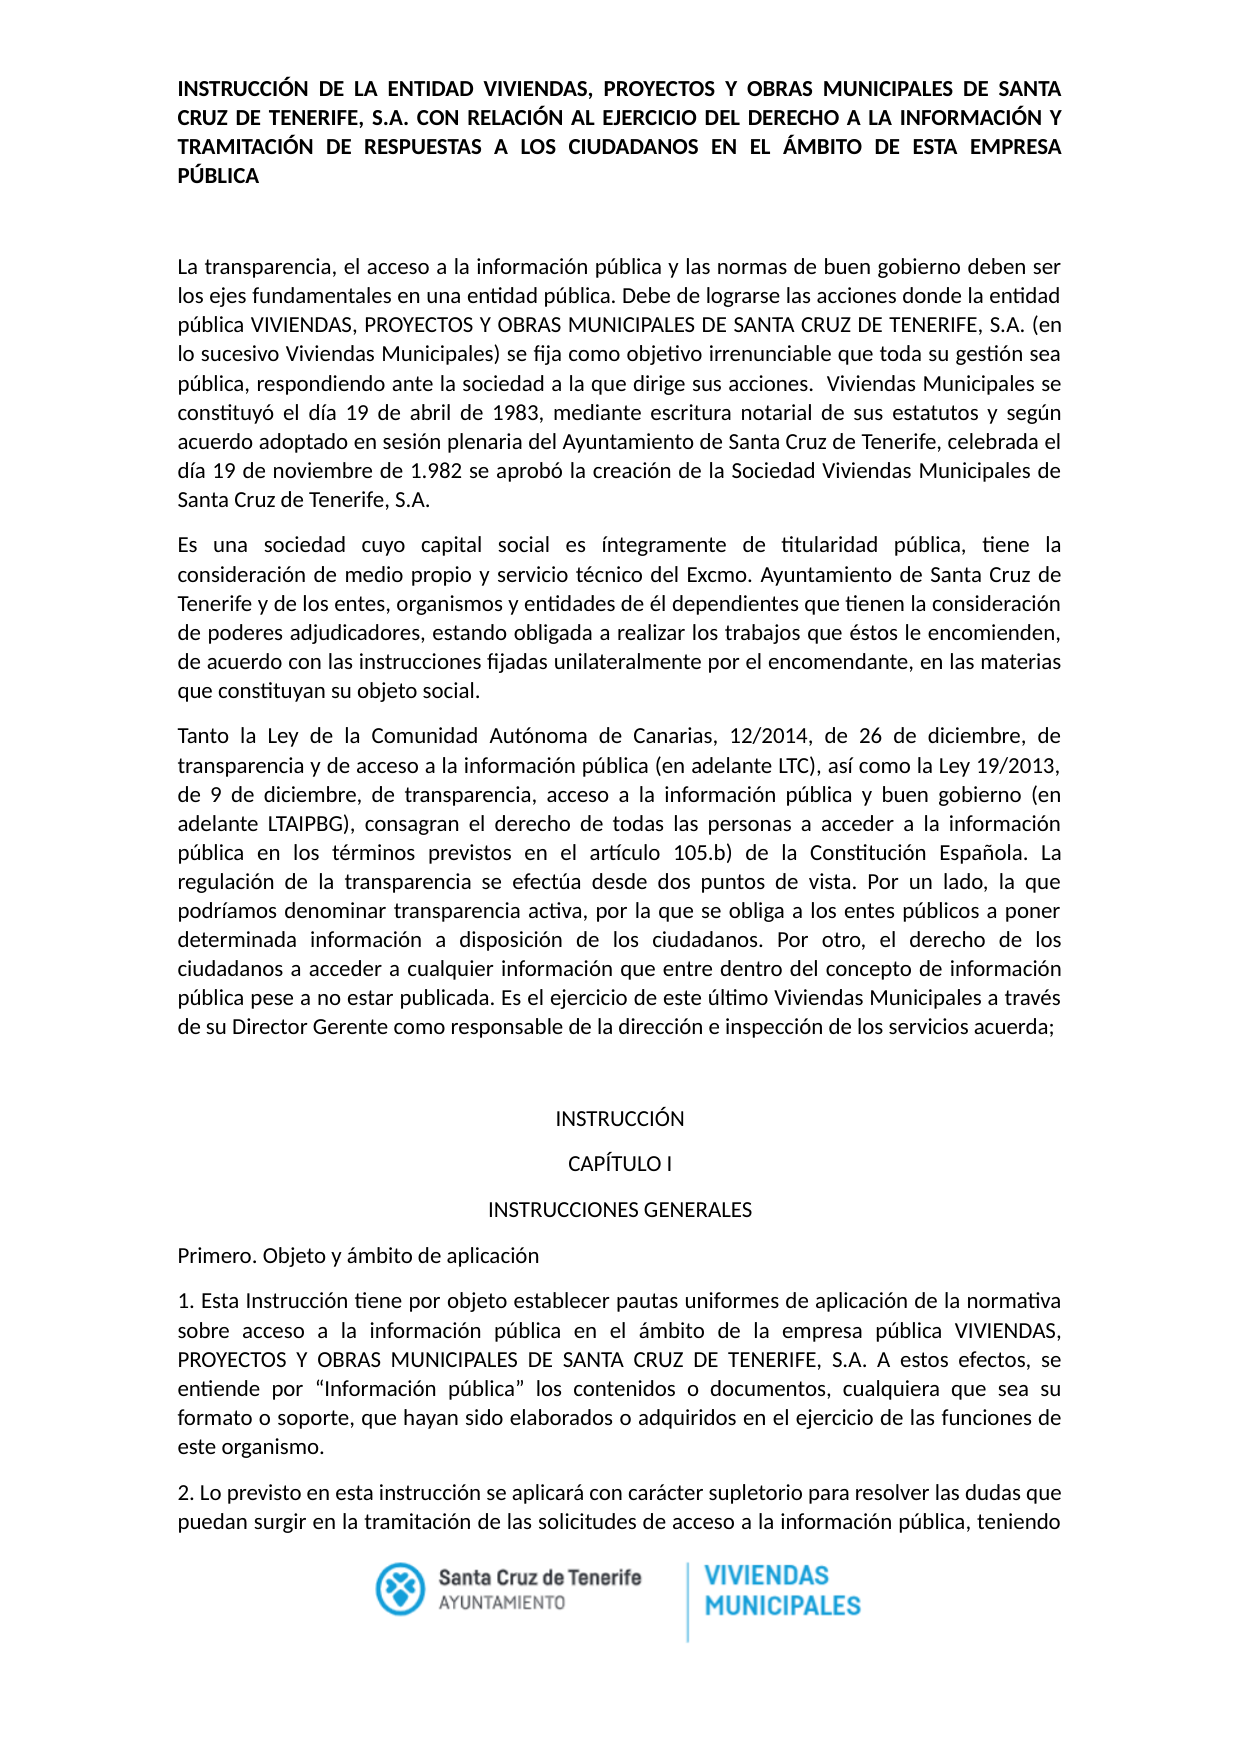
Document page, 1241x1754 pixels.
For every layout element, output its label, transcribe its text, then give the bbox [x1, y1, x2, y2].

text INSTRUCCIÓN DE LA ENTIDAD VIVIENDAS, PROYECTOS Y OBRAS MUNICIPALES DE SANTA CRUZ DE TENERIFE, S.A. CON RELACIÓN AL EJERCICIO DEL DERECHO A LA INFORMACIÓN Y TRAMITACIÓN DE RESPUESTAS A LOS CIUDADANOS EN EL ÁMBITO DE ESTA EMPRESA PÚBLICA [177, 74, 1063, 189]
text INSTRUCCIONES GENERALES [177, 1195, 1063, 1223]
text Es una sociedad cuyo capital social es íntegramente de titularidad pública, tiene la consideración de medio propio y servicio técnico del Excmo. Ayuntamiento de Santa Cruz de Tenerife y de los entes, organismos y entidades de él dependientes que tienen la consideración de poderes adjudicadores, estando obligada a realizar los trabajos que éstos le encomienden, de acuerdo con las instrucciones fijadas unilateralmente por el encomendante, en las materias que constituyan su objeto social. [177, 531, 1063, 704]
text Primero. Objeto y ámbito de aplicación [177, 1241, 1063, 1269]
text Tanto la Ley de la Comunidad Autónoma de Canarias, 12/2014, de 26 de diciembre, de transparencia y de acceso a la información pública (en adelante LTC), así como la Ley 19/2013, de 9 de diciembre, de transparencia, acceso a la información pública y buen gobierno (en adelante LTAIPBG), consagran el derecho de todas las personas a acceder a la información pública en los términos previstos en el artículo 105.b) de la Constitución Española. La regulación de la transparencia se efectúa desde dos puntos de vista. Por un lado, la que podríamos denominar transparencia activa, por la que se obliga a los entes públicos a poner determinada información a disposición de los ciudadanos. Por otro, el derecho de los ciudadanos a acceder a cualquier información que entre dentro del concepto de información pública pese a no estar publicada. Es el ejercicio de este último Viviendas Municipales a través de su Director Gerente como responsable de la dirección e inspección de los servicios acuerda; [177, 722, 1063, 1040]
text 2. Lo previsto en esta instrucción se aplicará con carácter supletorio para resolver las dudas que puedan surgir en la tramitación de las solicitudes de acceso a la información pública, teniendo [177, 1478, 1063, 1535]
text INSTRUCCIÓN [177, 1104, 1063, 1132]
text 1. Esta Instrucción tiene por objeto establecer pautas uniformes de aplicación de la normativa sobre acceso a la información pública en el ámbito de la empresa pública VIVIENDAS, PROYECTOS Y OBRAS MUNICIPALES DE SANTA CRUZ DE TENERIFE, S.A. A estos efectos, se entiende por “Información pública” los contenidos o documentos, cualquiera que sea su formato o soporte, que hayan sido elaborados o adquiridos en el ejercicio de las funciones de este organismo. [177, 1287, 1063, 1460]
text CAPÍTULO I [177, 1149, 1063, 1177]
text La transparencia, el acceso a la información pública y las normas de buen gobierno deben ser los ejes fundamentales en una entidad pública. Debe de lograrse las acciones donde la entidad pública VIVIENDAS, PROYECTOS Y OBRAS MUNICIPALES DE SANTA CRUZ DE TENERIFE, S.A. (en lo sucesivo Viviendas Municipales) se fija como objetivo irrenunciable que toda su gestión sea pública, respondiendo ante la sociedad a la que dirige sus acciones. Viviendas Municipales se constituyó el día 19 de abril de 1983, mediante escritura notarial de sus estatutos y según acuerdo adoptado en sesión plenaria del Ayuntamiento de Santa Cruz de Tenerife, celebrada el día 19 de noviembre de 1.982 se aprobó la creación de la Sociedad Viviendas Municipales de Santa Cruz de Tenerife, S.A. [177, 252, 1063, 513]
